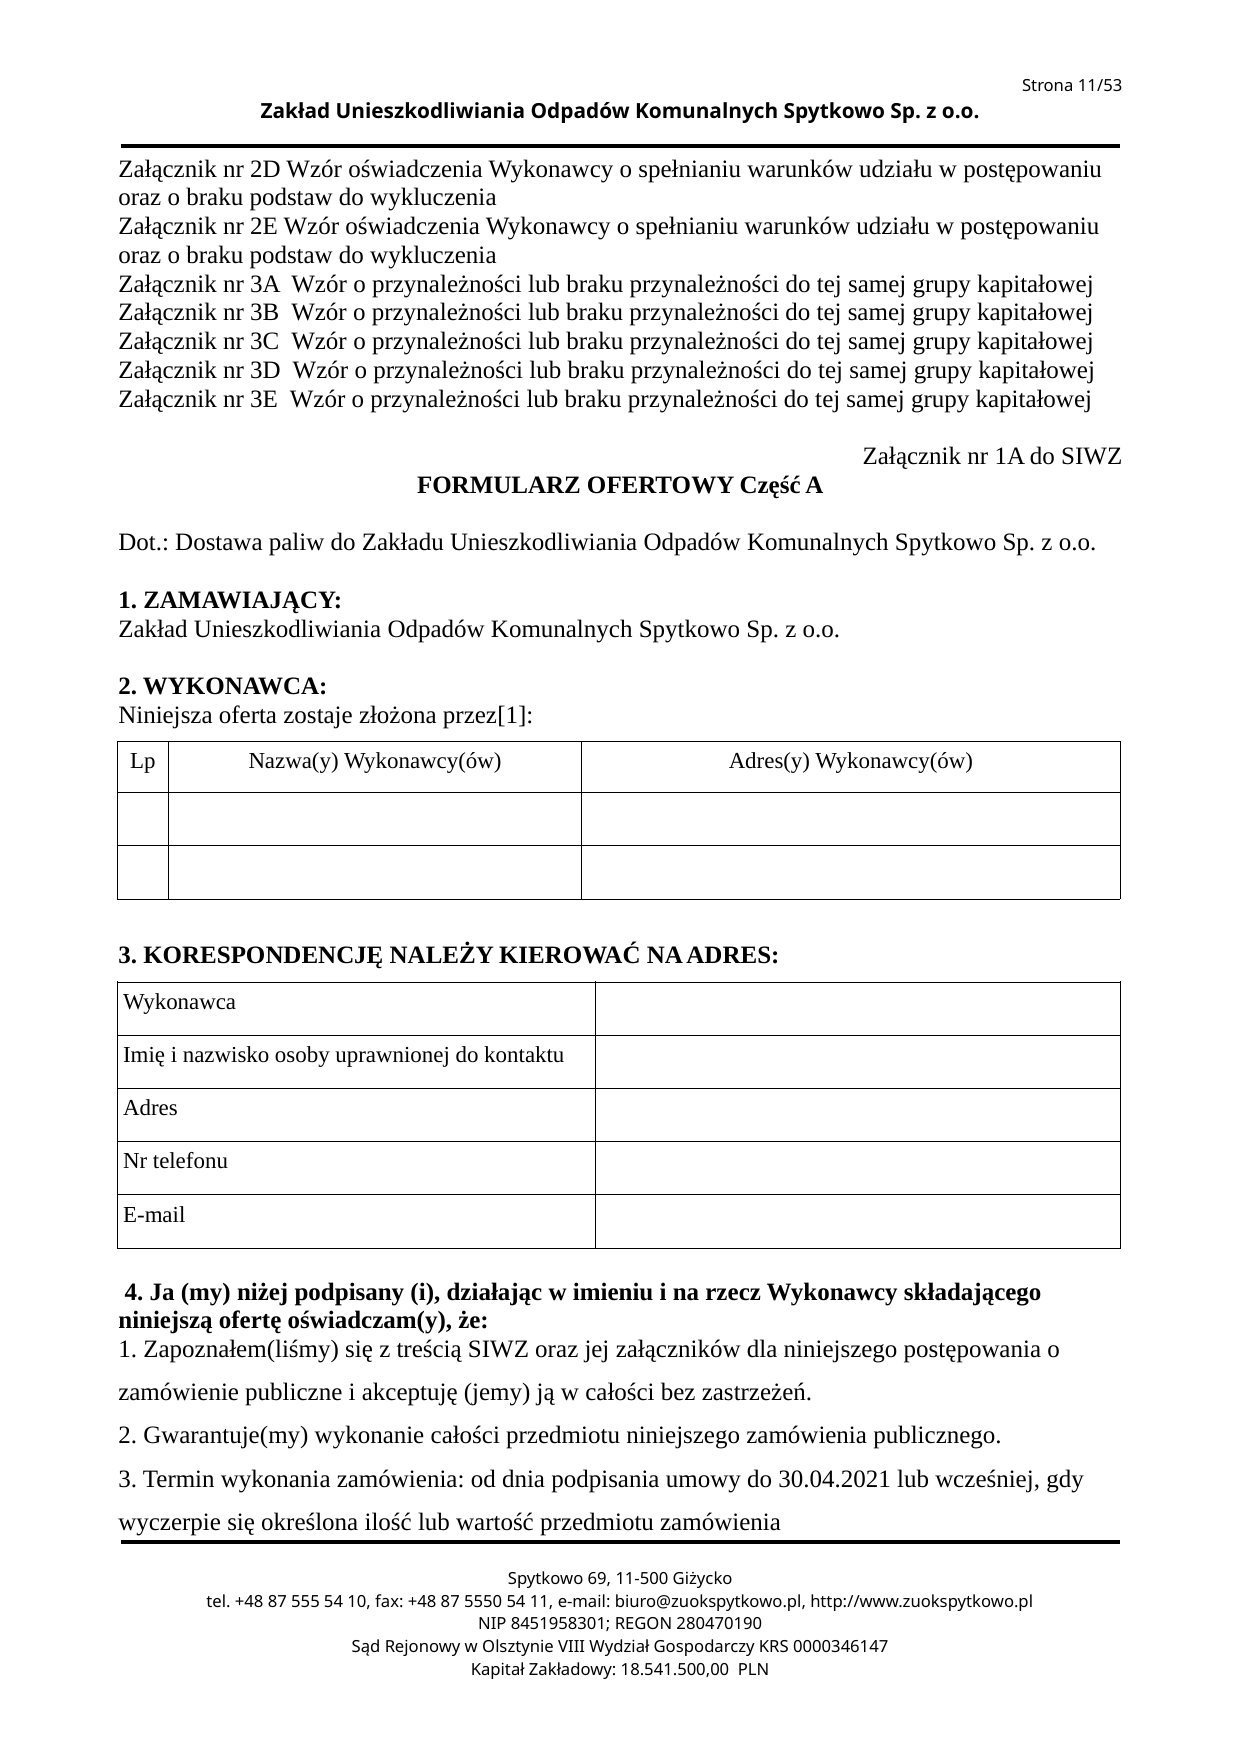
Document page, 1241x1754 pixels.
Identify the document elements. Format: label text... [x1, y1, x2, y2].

text 4. Ja (my) niżej podpisany (i), działając w imieniu i na rzecz Wykonawcy składającego niniejszą ofertę oświadczam(y), że: [118, 1277, 1122, 1334]
table_cell [582, 793, 1120, 845]
text 3. Termin wykonania zamówienia: od dnia podpisania umowy do 30.04.2021 lub wcześniej, gdy wyczerpie się określona ilość lub wartość przedmiotu zamówienia [118, 1464, 1122, 1536]
text 2. Gwarantuje(my) wykonanie całości przedmiotu niniejszego zamówienia publicznego. [118, 1421, 1122, 1449]
text Załącznik nr 3A Wzór o przynależności lub braku przynależności do tej samej grupy kapitałowej Załącznik nr 3B Wzór o przynależności lub braku przynależności do tej samej grupy kapitałowej [118, 269, 1122, 326]
table_cell [596, 1142, 1120, 1194]
text 3. KORESPONDENCJĘ NALEŻY KIEROWAĆ NA ADRES: [118, 940, 1122, 969]
text 1. Zapoznałem(liśmy) się z treścią SIWZ oraz jej załączników dla niniejszego postępowania o zamówienie publiczne i akceptuję (jemy) ją w całości bez zastrzeżeń. [118, 1334, 1122, 1406]
text Załącznik nr 2E Wzór oświadczenia Wykonawcy o spełnianiu warunków udziału w postępowaniu oraz o braku podstaw do wykluczenia [118, 211, 1122, 269]
table_cell [596, 1036, 1120, 1088]
text Niniejsza oferta zostaje złożona przez[1]: [118, 700, 1122, 729]
table_header Adres(y) Wykonawcy(ów) [582, 742, 1120, 792]
table_cell [596, 1195, 1120, 1248]
text 1. ZAMAWIAJĄCY: [118, 585, 1122, 614]
table_cell Imię i nazwisko osoby uprawnionej do kontaktu [118, 1036, 595, 1088]
table_cell [118, 846, 168, 898]
table_header Nazwa(y) Wykonawcy(ów) [169, 742, 581, 792]
table_cell [596, 1089, 1120, 1141]
table_cell [582, 846, 1120, 898]
table_cell [118, 793, 168, 845]
text Załącznik nr 2D Wzór oświadczenia Wykonawcy o spełnianiu warunków udziału w postępowaniu oraz o braku podstaw do wykluczenia [118, 154, 1122, 211]
text Załącznik nr 1A do SIWZ [118, 441, 1122, 470]
table_header Wykonawca [118, 983, 595, 1035]
table_cell [169, 846, 581, 898]
text 2. WYKONAWCA: [118, 671, 1122, 700]
table_cell Adres [118, 1089, 595, 1141]
table_header [596, 983, 1120, 1035]
table_cell E-mail [118, 1195, 595, 1248]
text FORMULARZ OFERTOWY Część A [118, 470, 1122, 499]
text Dot.: Dostawa paliw do Zakładu Unieszkodliwiania Odpadów Komunalnych Spytkowo Sp. z o.o. [118, 527, 1122, 556]
text Załącznik nr 3D Wzór o przynależności lub braku przynależności do tej samej grupy kapitałowej [118, 355, 1122, 384]
text Załącznik nr 3C Wzór o przynależności lub braku przynależności do tej samej grupy kapitałowej [118, 326, 1122, 355]
text Załącznik nr 3E Wzór o przynależności lub braku przynależności do tej samej grupy kapitałowej [118, 384, 1122, 412]
table_header Lp [118, 742, 168, 792]
table_cell [169, 793, 581, 845]
table_cell Nr telefonu [118, 1142, 595, 1194]
text Zakład Unieszkodliwiania Odpadów Komunalnych Spytkowo Sp. z o.o. [118, 614, 1122, 642]
